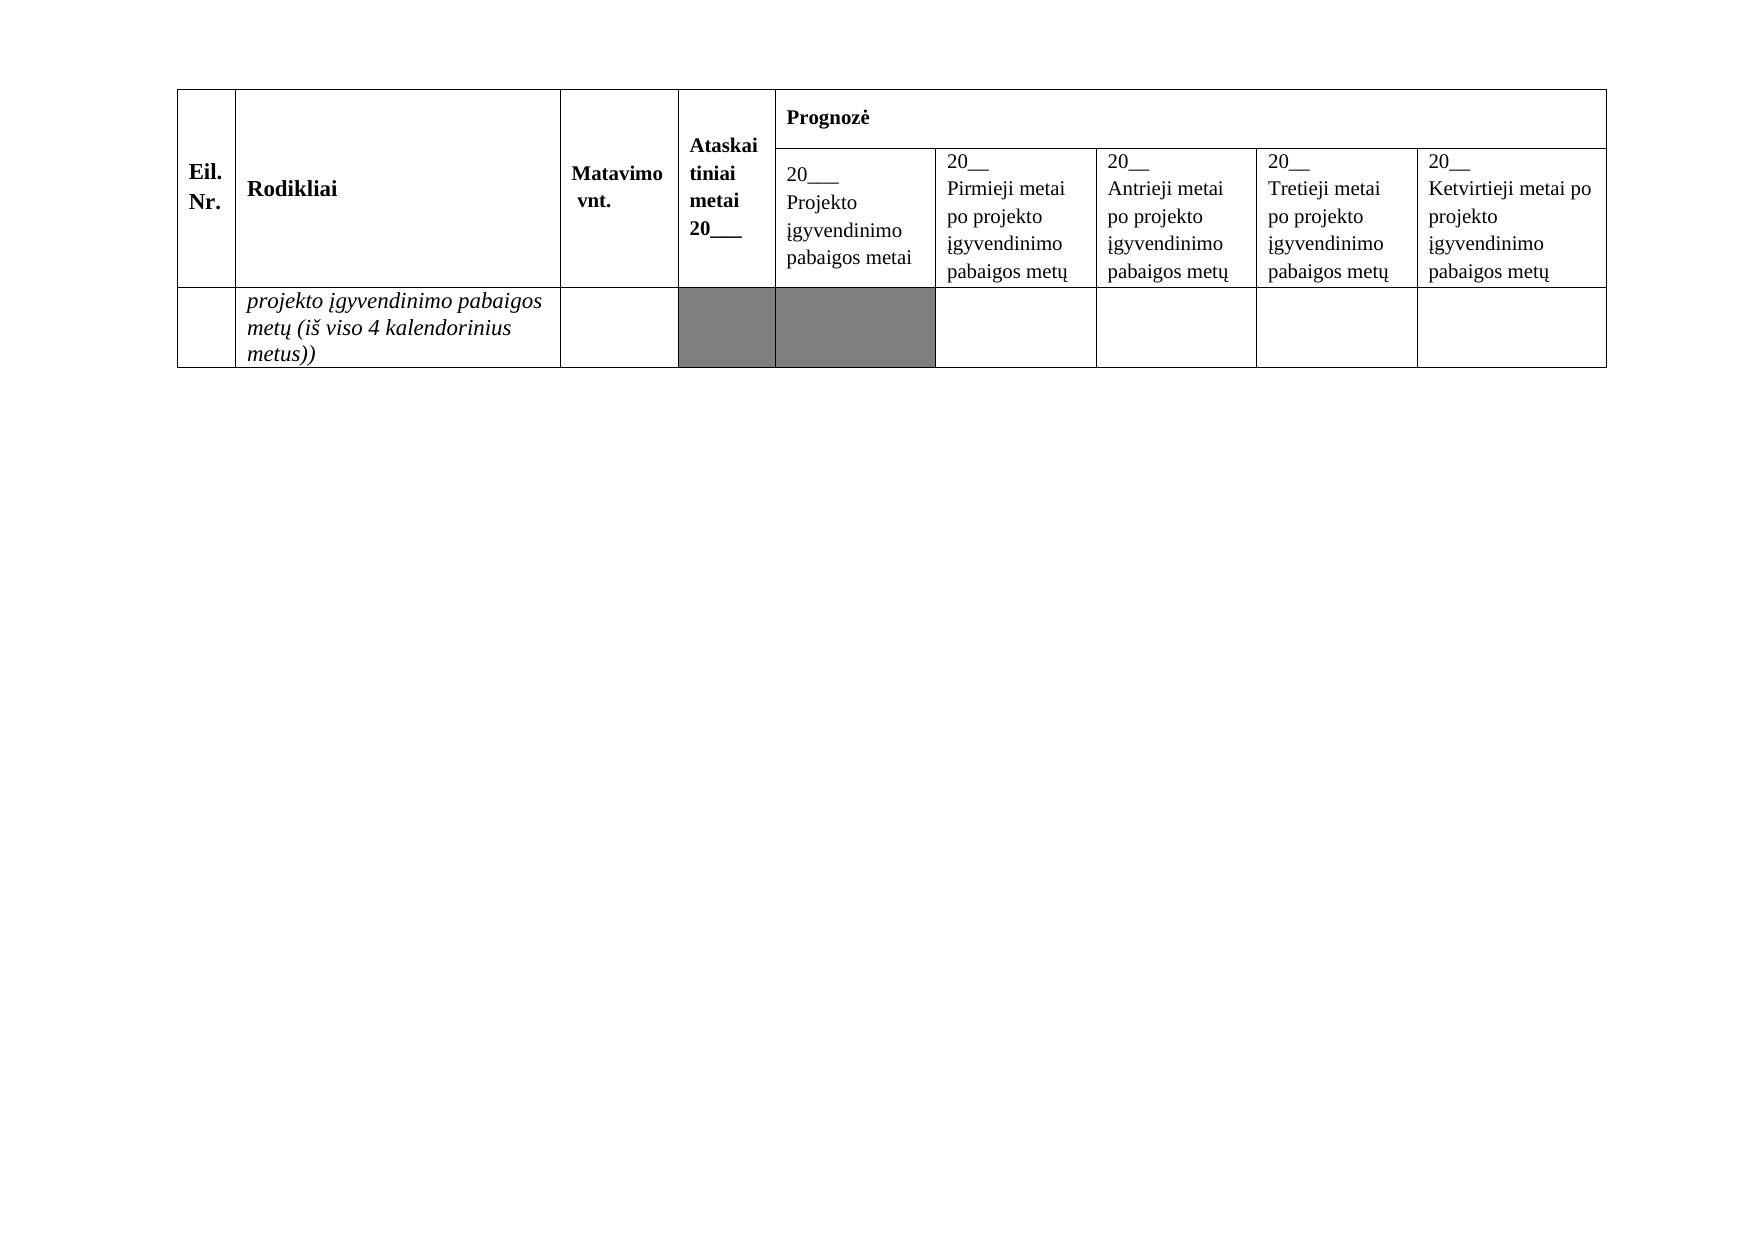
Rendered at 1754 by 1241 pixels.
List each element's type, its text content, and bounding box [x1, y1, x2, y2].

table_cell [776, 288, 935, 367]
table_cell 20__ Antrieji metai po projekto įgyvendinimo pabaigos metų [1097, 149, 1256, 287]
table_header Prognozė [776, 90, 1606, 147]
table_cell 20__ Ketvirtieji metai po projekto įgyvendinimo pabaigos metų [1418, 149, 1606, 287]
table_header Eil. Nr. [178, 90, 235, 287]
table_header Rodikliai [236, 90, 560, 287]
table_cell projekto įgyvendinimo pabaigos metų (iš viso 4 kalendorinius metus)) [236, 288, 560, 367]
table_cell 20__ Pirmieji metai po projekto įgyvendinimo pabaigos metų [936, 149, 1096, 287]
table_cell [1257, 288, 1417, 367]
table_cell 20___ Projekto įgyvendinimo pabaigos metai [776, 149, 935, 287]
table_cell [561, 288, 678, 367]
table_header Matavimo vnt. [561, 90, 678, 287]
table_cell [178, 288, 235, 367]
table_cell [1418, 288, 1606, 367]
table_cell [1097, 288, 1256, 367]
table_cell [936, 288, 1096, 367]
table_header Ataskaitiniai metai 20___ [679, 90, 775, 287]
table_cell 20__ Tretieji metai po projekto įgyvendinimo pabaigos metų [1257, 149, 1417, 287]
table_cell [679, 288, 775, 367]
